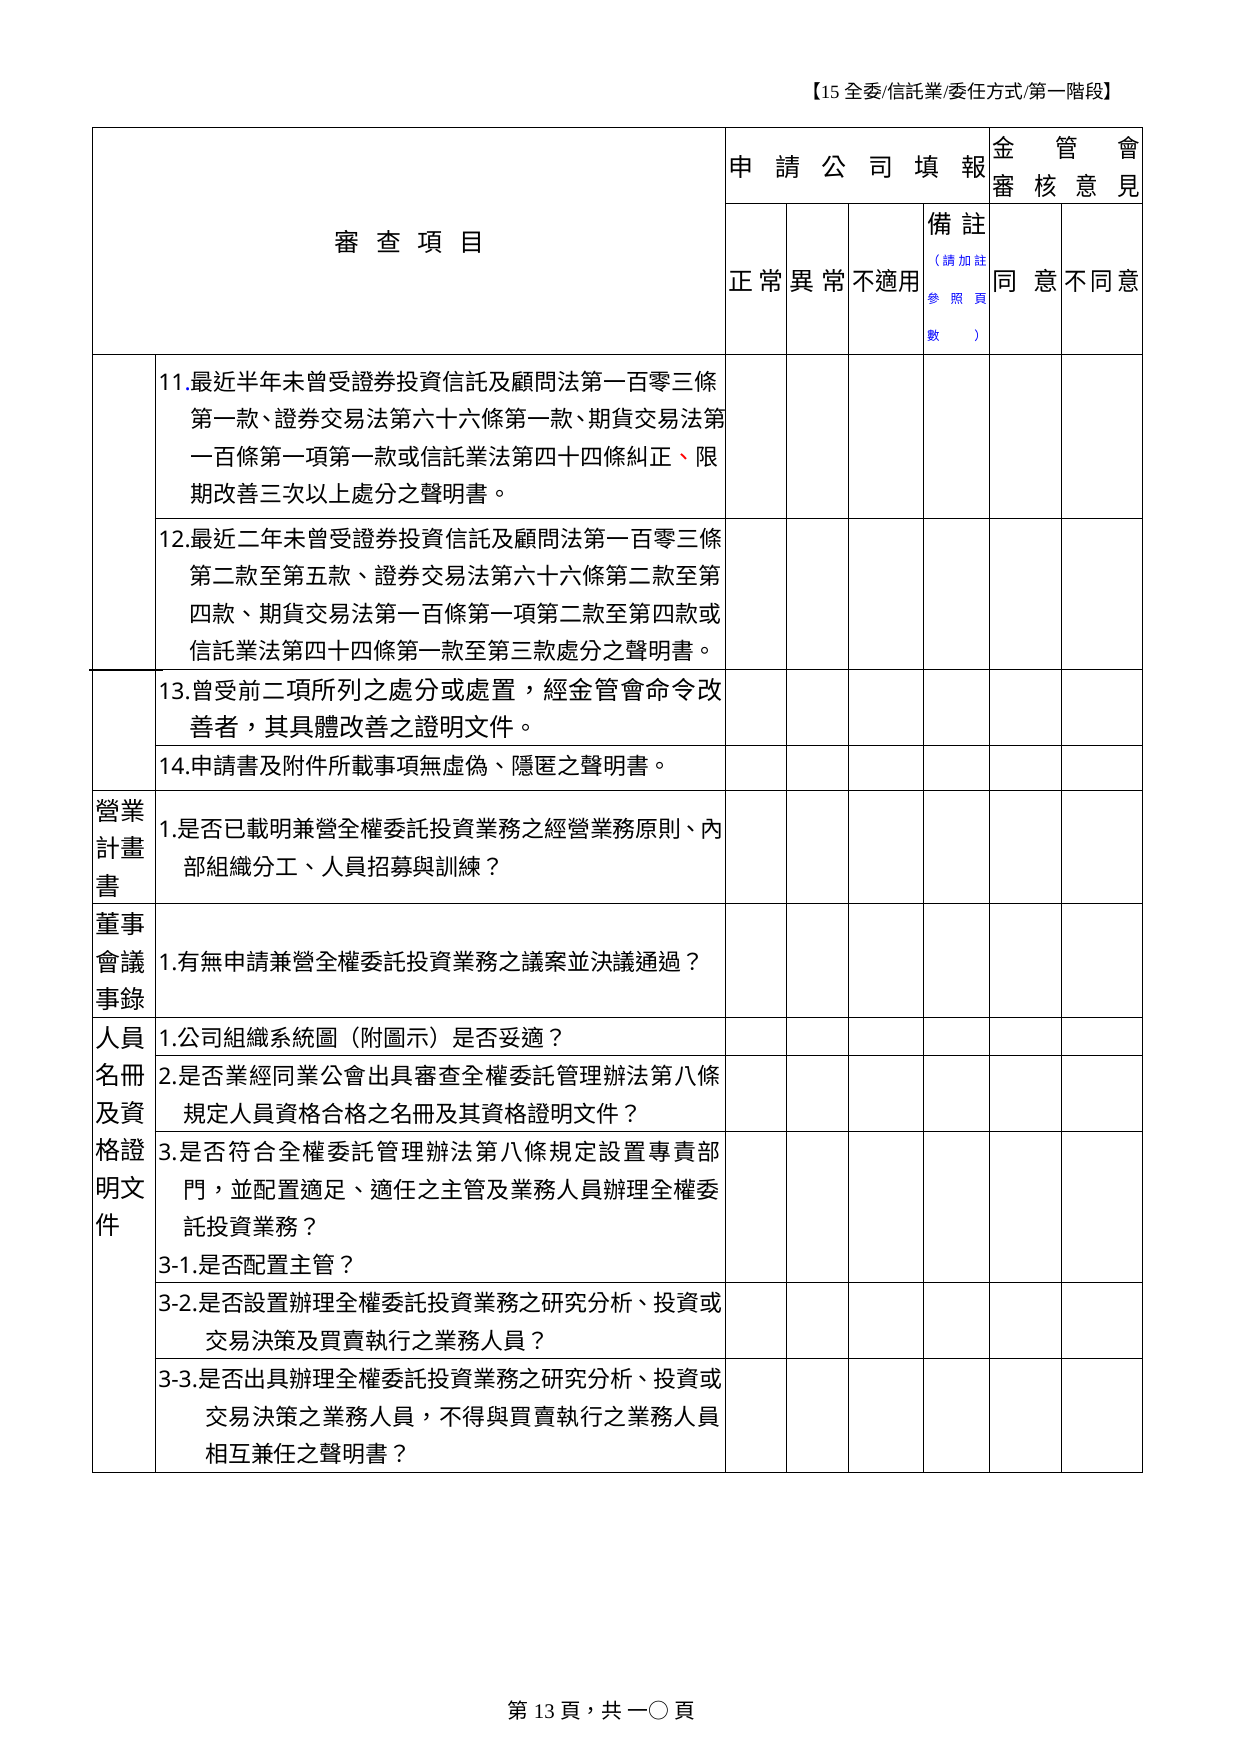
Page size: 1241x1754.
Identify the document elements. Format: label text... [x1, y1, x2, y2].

table_cell [990, 1132, 1061, 1282]
table_cell 正常 [726, 204, 786, 354]
table_cell [787, 1018, 848, 1055]
table_cell [990, 1018, 1061, 1055]
table_cell [787, 519, 848, 669]
table_cell [924, 791, 989, 903]
table_cell [924, 904, 989, 1017]
table_cell 11.最近半年未曾受證券投資信託及顧問法第一百零三條第一款、證券交易法第六十六條第一款、期貨交易法第一百條第一項第一款或信託業法第四十四條糾正、限期改善三次以上處分之聲明書。 [156, 355, 725, 518]
table_cell 異常 [787, 204, 848, 354]
table_cell [990, 746, 1061, 789]
table_cell 營業計畫書 [93, 791, 155, 903]
table_cell 備註（請加註參照頁數） [924, 204, 989, 354]
table_cell [787, 355, 848, 518]
table_cell 13.曾受前二項所列之處分或處置，經金管會命令改善者，其具體改善之證明文件。 [156, 670, 725, 745]
table_cell [1062, 1359, 1142, 1472]
table_cell [990, 670, 1061, 745]
table_cell [849, 1018, 923, 1055]
table_header 申 請 公 司 填 報 [726, 128, 989, 203]
table_cell [726, 1283, 786, 1358]
table_cell [1062, 746, 1142, 789]
table_cell [787, 1132, 848, 1282]
table_cell [726, 904, 786, 1017]
table_cell [787, 1056, 848, 1131]
table_cell [990, 519, 1061, 669]
table_cell [990, 1056, 1061, 1131]
table_cell [787, 1359, 848, 1472]
table_cell [849, 1283, 923, 1358]
table_cell [849, 904, 923, 1017]
table_cell [924, 355, 989, 518]
table_cell [787, 746, 848, 789]
table_cell [726, 355, 786, 518]
table_cell [1062, 1018, 1142, 1055]
table_cell [849, 355, 923, 518]
table_cell [990, 1359, 1061, 1472]
table_cell [849, 1359, 923, 1472]
table_cell 1.公司組織系統圖（附圖示）是否妥適？ [156, 1018, 725, 1055]
table_cell [726, 1056, 786, 1131]
table_cell 1.是否已載明兼營全權委託投資業務之經營業務原則、內部組織分工、人員招募與訓練？ [156, 791, 725, 903]
table_cell [726, 1018, 786, 1055]
table_cell 14.申請書及附件所載事項無虛偽、隱匿之聲明書。 [156, 746, 725, 789]
table_cell [726, 1132, 786, 1282]
table_cell [990, 1283, 1061, 1358]
table_cell [924, 1359, 989, 1472]
table_cell [93, 671, 155, 789]
table_cell [924, 746, 989, 789]
table_cell [726, 670, 786, 745]
table_cell 3-2.是否設置辦理全權委託投資業務之研究分析、投資或交易決策及買賣執行之業務人員？ [156, 1283, 725, 1358]
table_cell [924, 670, 989, 745]
table_cell [93, 355, 155, 669]
table_cell [1062, 670, 1142, 745]
table_cell [787, 670, 848, 745]
table_cell [924, 1132, 989, 1282]
table_cell [1062, 904, 1142, 1017]
table_cell [1062, 355, 1142, 518]
table_cell 同意 [990, 204, 1061, 354]
table_cell [924, 1056, 989, 1131]
table_cell [849, 791, 923, 903]
table_cell 3.是否符合全權委託管理辦法第八條規定設置專責部門，並配置適足、適任之主管及業務人員辦理全權委託投資業務？ 3-1.是否配置主管？ [156, 1132, 725, 1282]
table_cell [924, 1018, 989, 1055]
table_cell [726, 746, 786, 789]
table_cell [1062, 519, 1142, 669]
table_header 審 查 項 目 [93, 128, 725, 354]
table_cell 人員名冊及資格證明文件 [93, 1018, 155, 1472]
table_cell [787, 1283, 848, 1358]
table_cell [849, 746, 923, 789]
table_cell [849, 519, 923, 669]
table_cell [726, 1359, 786, 1472]
table_cell [1062, 791, 1142, 903]
table_cell [924, 1283, 989, 1358]
table_cell 董事會議事錄 [93, 904, 155, 1017]
table_cell [924, 519, 989, 669]
table_cell [990, 904, 1061, 1017]
table_cell [787, 791, 848, 903]
table_cell 不同意 [1062, 204, 1142, 354]
table_cell [1062, 1132, 1142, 1282]
table_cell [990, 355, 1061, 518]
table_cell [726, 519, 786, 669]
table_cell [787, 904, 848, 1017]
table_cell [849, 1132, 923, 1282]
table_cell [726, 791, 786, 903]
table_cell [1062, 1056, 1142, 1131]
table_cell 12.最近二年未曾受證券投資信託及顧問法第一百零三條第二款至第五款、證券交易法第六十六條第二款至第四款、期貨交易法第一百條第一項第二款至第四款或信託業法第四十四條第一款至第三款處分之聲明書。 [156, 519, 725, 669]
table_header 金管會 審核意見 [990, 128, 1142, 203]
table_cell 2.是否業經同業公會出具審查全權委託管理辦法第八條規定人員資格合格之名冊及其資格證明文件？ [156, 1056, 725, 1131]
table_cell [990, 791, 1061, 903]
table_cell [849, 670, 923, 745]
table_cell [1062, 1283, 1142, 1358]
table_cell [849, 1056, 923, 1131]
table_cell 不適用 [849, 204, 923, 354]
table_cell 1.有無申請兼營全權委託投資業務之議案並決議通過？ [156, 904, 725, 1017]
table_cell 3-3.是否出具辦理全權委託投資業務之研究分析、投資或交易決策之業務人員，不得與買賣執行之業務人員相互兼任之聲明書？ [156, 1359, 725, 1472]
